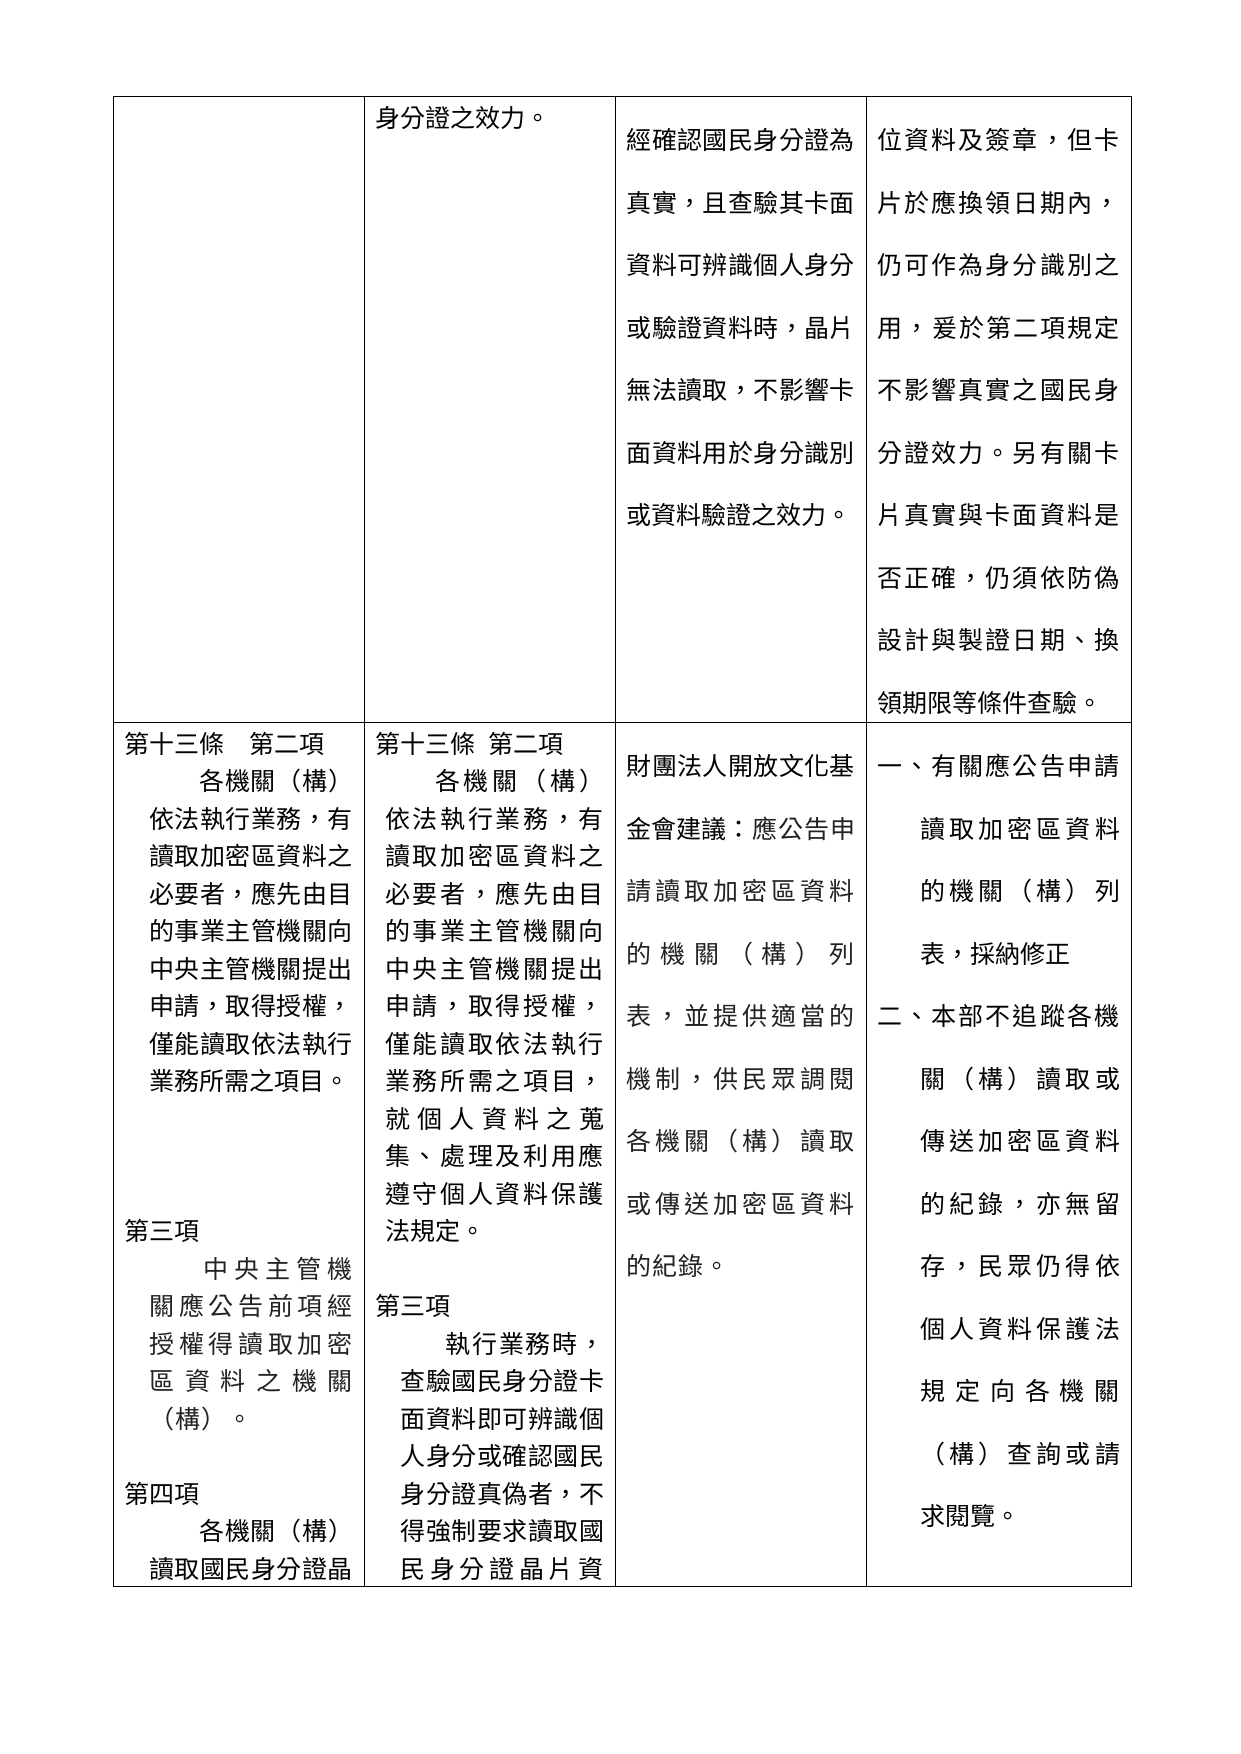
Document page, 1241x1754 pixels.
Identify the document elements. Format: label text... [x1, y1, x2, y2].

table_cell 第十三條 第二項 各機關（構）依法執行業務，有讀取加密區資料之必要者，應先由目的事業主管機關向中央主管機關提出申請，取得授權，僅能讀取依法執行業務所需之項目。 第三項 中央主管機關應公告前項經授權得讀取加密區資料之機關（構）。 第四項 各機關（構）讀取國民身分證晶 [114, 723, 364, 1586]
table_cell 財團法人開放文化基金會建議：應公告申請讀取加密區資料的機關（構）列表，並提供適當的機制，供民眾調閱各機關（構）讀取或傳送加密區資料的紀錄。 [616, 723, 866, 1586]
table_cell 位資料及簽章，但卡片於應換領日期內，仍可作為身分識別之用，爰於第二項規定不影響真實之國民身分證效力。另有關卡片真實與卡面資料是否正確，仍須依防偽設計與製證日期、換領期限等條件查驗。 [867, 97, 1131, 722]
table_cell 第十三條 第二項 各機關（構）依法執行業務，有讀取加密區資料之必要者，應先由目的事業主管機關向中央主管機關提出申請，取得授權，僅能讀取依法執行業務所需之項目，就個人資料之蒐集、處理及利用應遵守個人資料保護法規定。 第三項 執行業務時，查驗國民身分證卡面資料即可辨識個人身分或確認國民身分證真偽者，不得強制要求讀取國民身分證晶片資 [365, 723, 615, 1586]
table_cell 一、有關應公告申請讀取加密區資料的機關（構）列表，採納修正 二、本部不追蹤各機關（構）讀取或傳送加密區資料的紀錄，亦無留存，民眾仍得依個人資料保護法規定向各機關（構）查詢或請求閱覽。 [867, 723, 1131, 1586]
table_cell 經確認國民身分證為真實，且查驗其卡面資料可辨識個人身分或驗證資料時，晶片無法讀取，不影響卡面資料用於身分識別或資料驗證之效力。 [616, 97, 866, 722]
table_cell 身分證之效力。 [365, 97, 615, 722]
table_cell [114, 97, 364, 722]
